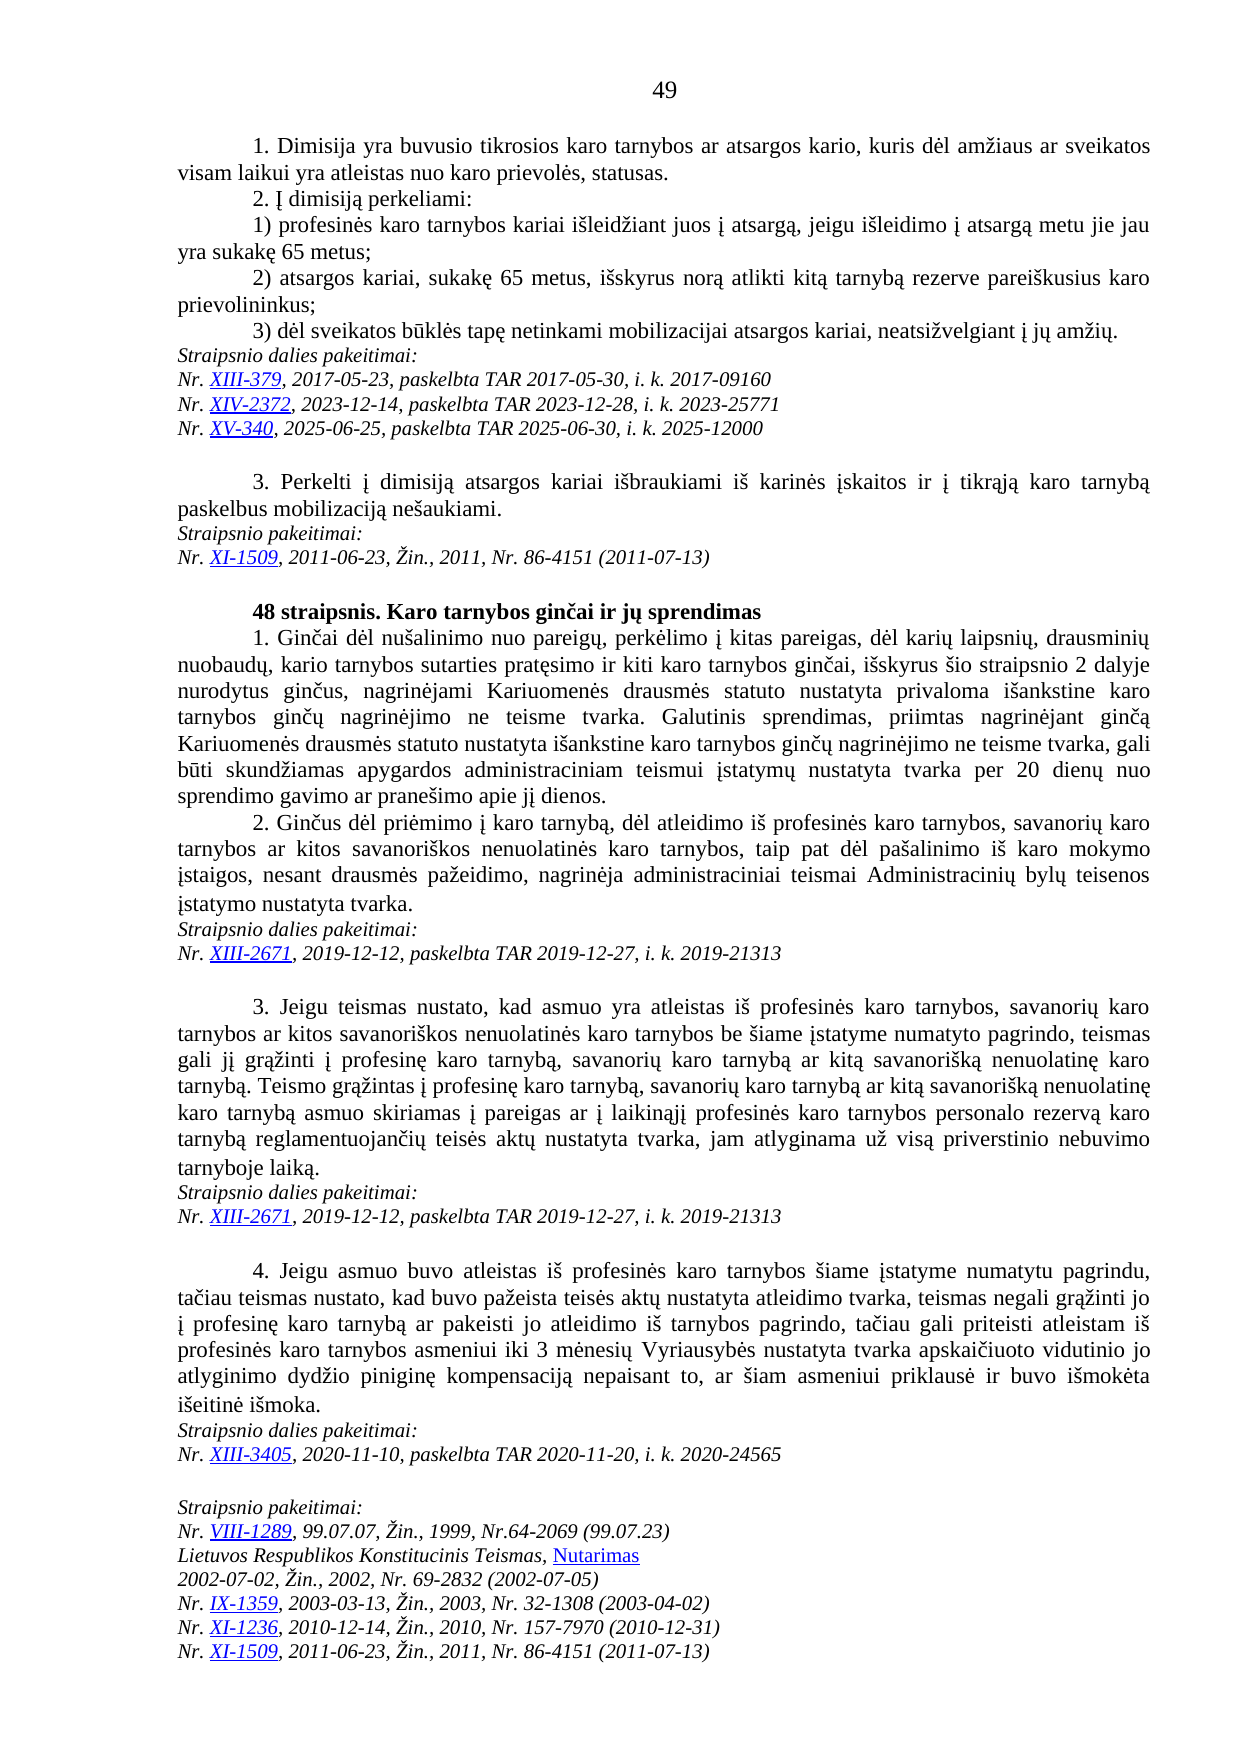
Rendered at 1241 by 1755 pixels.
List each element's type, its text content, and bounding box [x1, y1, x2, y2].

text Straipsnio pakeitimai: [177, 1494, 1152, 1519]
text Lietuvos Respublikos Konstitucinis Teismas, Nutarimas [177, 1543, 1152, 1567]
text Nr. IX-1359, 2003-03-13, Žin., 2003, Nr. 32-1308 (2003-04-02) [177, 1591, 1152, 1615]
text Nr. XIII-2671, 2019-12-12, paskelbta TAR 2019-12-27, i. k. 2019-21313 [177, 1204, 1152, 1228]
text 4. Jeigu asmuo buvo atleistas iš profesinės karo tarnybos šiame įstatyme numatytu pagrindu, tačiau teismas nustato, kad buvo pažeista teisės aktų nustatyta atleidimo tvarka, teismas negali grąžinti jo į profesinę karo tarnybą ar pakeisti jo atleidimo iš tarnybos pagrindo, tačiau gali priteisti atleistam iš profesinės karo tarnybos asmeniui iki 3 mėnesių Vyriausybės nustatyta tvarka apskaičiuoto vidutinio jo atlyginimo dydžio piniginę kompensaciją nepaisant to, ar šiam asmeniui priklausė ir buvo išmokėta išeitinė išmoka. [177, 1257, 1152, 1418]
text Nr. XI-1509, 2011-06-23, Žin., 2011, Nr. 86-4151 (2011-07-13) [177, 1639, 1152, 1663]
text 1. Ginčai dėl nušalinimo nuo pareigų, perkėlimo į kitas pareigas, dėl karių laipsnių, drausminių nuobaudų, kario tarnybos sutarties pratęsimo ir kiti karo tarnybos ginčai, išskyrus šio straipsnio 2 dalyje nurodytus ginčus, nagrinėjami Kariuomenės drausmės statuto nustatyta privaloma išankstine karo tarnybos ginčų nagrinėjimo ne teisme tvarka. Galutinis sprendimas, priimtas nagrinėjant ginčą Kariuomenės drausmės statuto nustatyta išankstine karo tarnybos ginčų nagrinėjimo ne teisme tvarka, gali būti skundžiamas apygardos administraciniam teismui įstatymų nustatyta tvarka per 20 dienų nuo sprendimo gavimo ar pranešimo apie jį dienos. [177, 624, 1152, 809]
text 3. Jeigu teismas nustato, kad asmuo yra atleistas iš profesinės karo tarnybos, savanorių karo tarnybos ar kitos savanoriškos nenuolatinės karo tarnybos be šiame įstatyme numatyto pagrindo, teismas gali jį grąžinti į profesinę karo tarnybą, savanorių karo tarnybą ar kitą savanorišką nenuolatinę karo tarnybą. Teismo grąžintas į profesinę karo tarnybą, savanorių karo tarnybą ar kitą savanorišką nenuolatinę karo tarnybą asmuo skiriamas į pareigas ar į laikinąjį profesinės karo tarnybos personalo rezervą karo tarnybą reglamentuojančių teisės aktų nustatyta tvarka, jam atlyginama už visą priverstinio nebuvimo tarnyboje laiką. [177, 993, 1152, 1180]
text Nr. VIII-1289, 99.07.07, Žin., 1999, Nr.64-2069 (99.07.23) [177, 1519, 1152, 1543]
text Nr. XI-1236, 2010-12-14, Žin., 2010, Nr. 157-7970 (2010-12-31) [177, 1615, 1152, 1639]
text Nr. XIII-2671, 2019-12-12, paskelbta TAR 2019-12-27, i. k. 2019-21313 [177, 941, 1152, 965]
text 3. Perkelti į dimisiją atsargos kariai išbraukiami iš karinės įskaitos ir į tikrąją karo tarnybą paskelbus mobilizaciją nešaukiami. [177, 468, 1152, 521]
text 1) profesinės karo tarnybos kariai išleidžiant juos į atsargą, jeigu išleidimo į atsargą metu jie jau yra sukakę 65 metus; [177, 212, 1152, 264]
text 2002-07-02, Žin., 2002, Nr. 69-2832 (2002-07-05) [177, 1567, 1152, 1591]
text Nr. XV-340, 2025-06-25, paskelbta TAR 2025-06-30, i. k. 2025-12000 [177, 416, 1152, 439]
text Nr. XIII-3405, 2020-11-10, paskelbta TAR 2020-11-20, i. k. 2020-24565 [177, 1442, 1152, 1466]
text Straipsnio dalies pakeitimai: [177, 917, 1152, 941]
text Nr. XIII-379, 2017-05-23, paskelbta TAR 2017-05-30, i. k. 2017-09160 [177, 367, 1152, 391]
text Nr. XI-1509, 2011-06-23, Žin., 2011, Nr. 86-4151 (2011-07-13) [177, 545, 1152, 569]
text 2. Ginčus dėl priėmimo į karo tarnybą, dėl atleidimo iš profesinės karo tarnybos, savanorių karo tarnybos ar kitos savanoriškos nenuolatinės karo tarnybos, taip pat dėl pašalinimo iš karo mokymo įstaigos, nesant drausmės pažeidimo, nagrinėja administraciniai teismai Administracinių bylų teisenos įstatymo nustatyta tvarka. [177, 809, 1152, 917]
text 2. Į dimisiją perkeliami: [177, 185, 1152, 212]
text 2) atsargos kariai, sukakę 65 metus, išskyrus norą atlikti kitą tarnybą rezerve pareiškusius karo prievolininkus; [177, 264, 1152, 317]
text Straipsnio dalies pakeitimai: [177, 1180, 1152, 1204]
text Straipsnio dalies pakeitimai: [177, 343, 1152, 367]
text Straipsnio pakeitimai: [177, 521, 1152, 545]
text 48 straipsnis. Karo tarnybos ginčai ir jų sprendimas [177, 598, 1152, 624]
text 3) dėl sveikatos būklės tapę netinkami mobilizacijai atsargos kariai, neatsižvelgiant į jų amžių. [177, 317, 1152, 343]
text Nr. XIV-2372, 2023-12-14, paskelbta TAR 2023-12-28, i. k. 2023-25771 [177, 391, 1152, 416]
text Straipsnio dalies pakeitimai: [177, 1418, 1152, 1442]
text 1. Dimisija yra buvusio tikrosios karo tarnybos ar atsargos kario, kuris dėl amžiaus ar sveikatos visam laikui yra atleistas nuo karo prievolės, statusas. [177, 132, 1152, 185]
